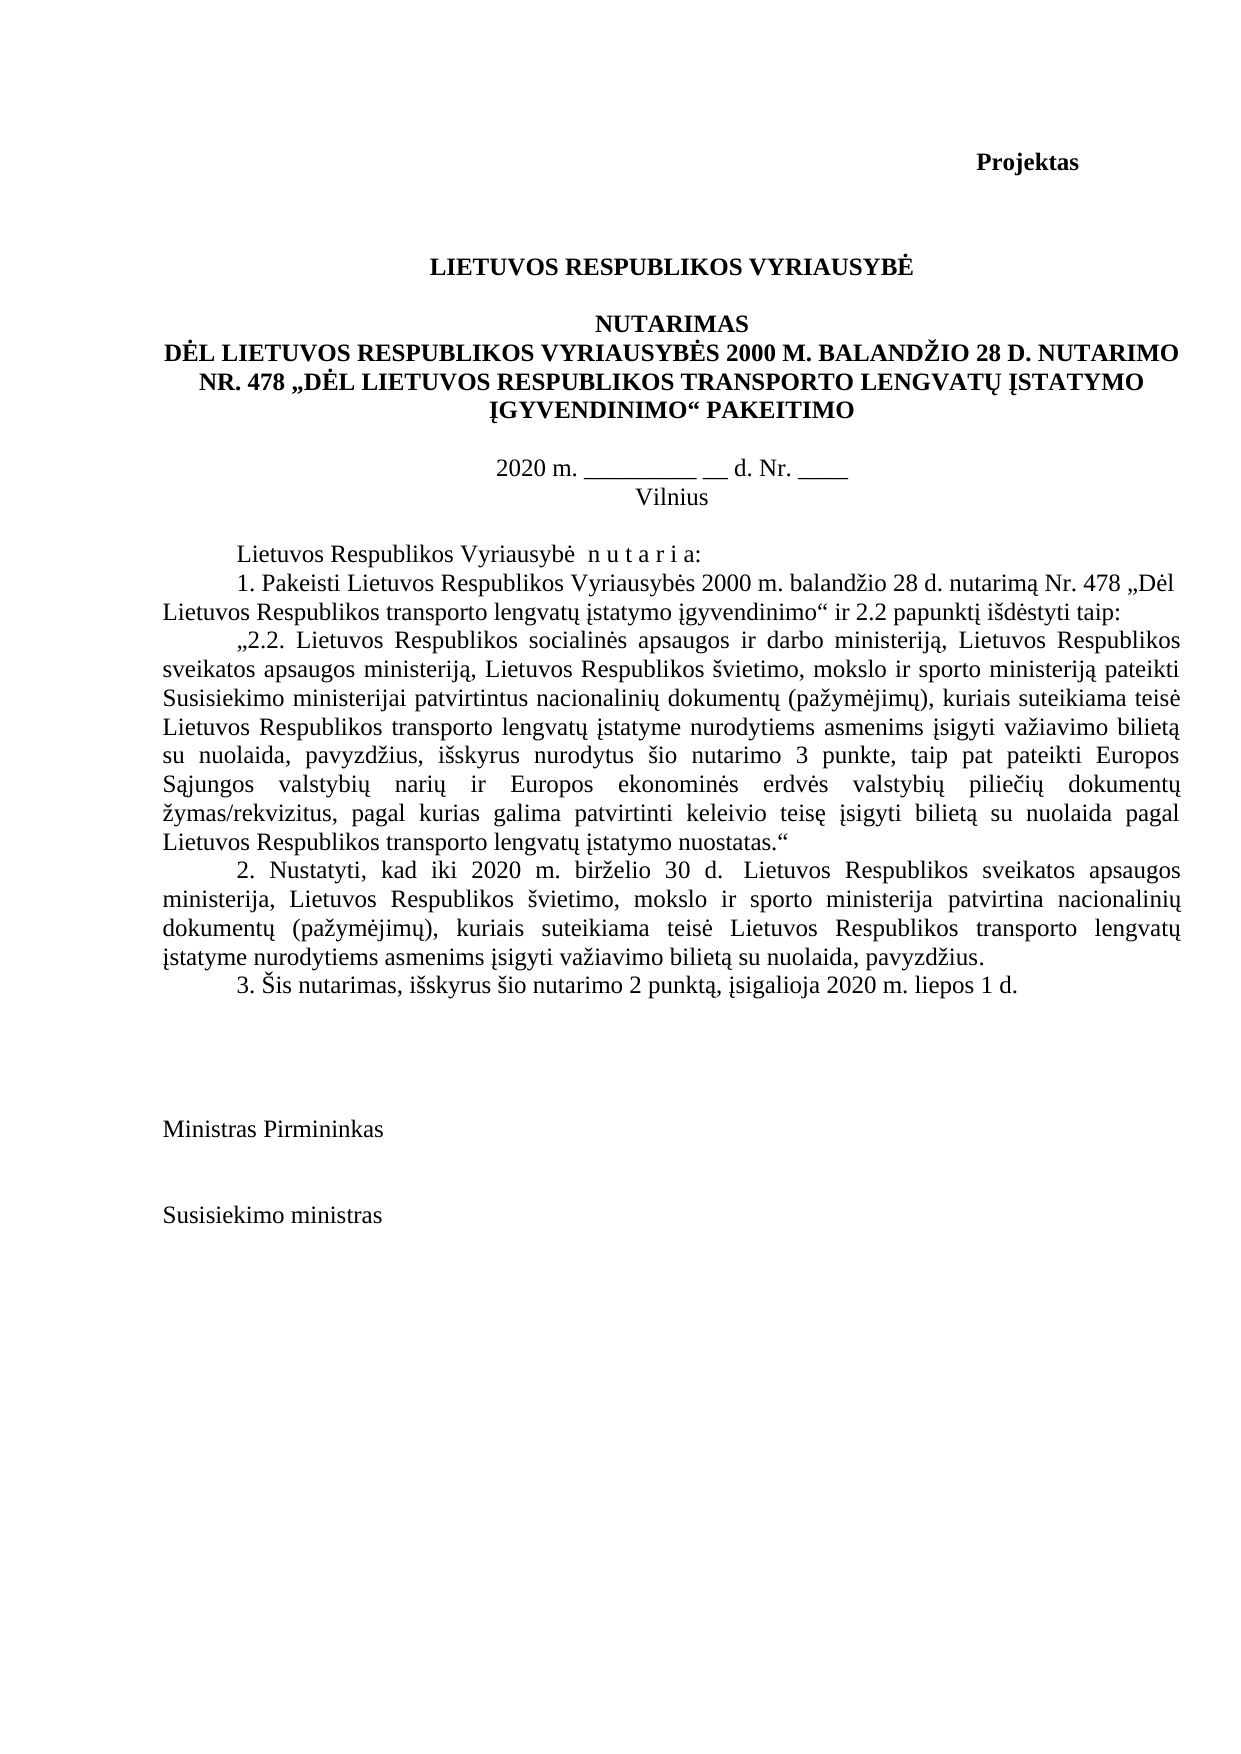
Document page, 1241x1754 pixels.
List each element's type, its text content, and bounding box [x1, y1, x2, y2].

text DĖL LIETUVOS RESPUBLIKOS VYRIAUSYBĖS 2000 M. BALANDŽIO 28 D. NUTARIMO NR. 478 „DĖL LIETUVOS RESPUBLIKOS TRANSPORTO LENGVATŲ ĮSTATYMO ĮGYVENDINIMO“ PAKEITIMO [162, 338, 1181, 424]
text 1. Pakeisti Lietuvos Respublikos Vyriausybės 2000 m. balandžio 28 d. nutarimą Nr. 478 „Dėl Lietuvos Respublikos transporto lengvatų įstatymo įgyvendinimo“ ir 2.2 papunktį išdėstyti taip: [162, 568, 1181, 626]
text „2.2. Lietuvos Respublikos socialinės apsaugos ir darbo ministeriją, Lietuvos Respublikos sveikatos apsaugos ministeriją, Lietuvos Respublikos švietimo, mokslo ir sporto ministeriją pateikti Susisiekimo ministerijai patvirtintus nacionalinių dokumentų (pažymėjimų), kuriais suteikiama teisė Lietuvos Respublikos transporto lengvatų įstatyme nurodytiems asmenims įsigyti važiavimo bilietą su nuolaida, pavyzdžius, išskyrus nurodytus šio nutarimo 3 punkte, taip pat pateikti Europos Sąjungos valstybių narių ir Europos ekonominės erdvės valstybių piliečių dokumentų žymas/rekvizitus, pagal kurias galima patvirtinti keleivio teisę įsigyti bilietą su nuolaida pagal Lietuvos Respublikos transporto lengvatų įstatymo nuostatas.“ [162, 626, 1181, 856]
text LIETUVOS RESPUBLIKOS VYRIAUSYBĖ [162, 252, 1181, 281]
text Ministras Pirmininkas [162, 1114, 1181, 1143]
text NUTARIMAS [162, 309, 1181, 338]
text Susisiekimo ministras [162, 1201, 1181, 1229]
text 2. Nustatyti, kad iki 2020 m. birželio 30 d. Lietuvos Respublikos sveikatos apsaugos ministerija, Lietuvos Respublikos švietimo, mokslo ir sporto ministerija patvirtina nacionalinių dokumentų (pažymėjimų), kuriais suteikiama teisė Lietuvos Respublikos transporto lengvatų įstatyme nurodytiems asmenims įsigyti važiavimo bilietą su nuolaida, pavyzdžius. [162, 856, 1181, 971]
text Projektas [162, 147, 1181, 176]
text Lietuvos Respublikos Vyriausybė n u t a r i a: [162, 539, 1181, 568]
text 3. Šis nutarimas, išskyrus šio nutarimo 2 punktą, įsigalioja 2020 m. liepos 1 d. [162, 971, 1181, 999]
text 2020 m. _________ __ d. Nr. ____ [162, 453, 1181, 482]
text Vilnius [162, 482, 1181, 511]
